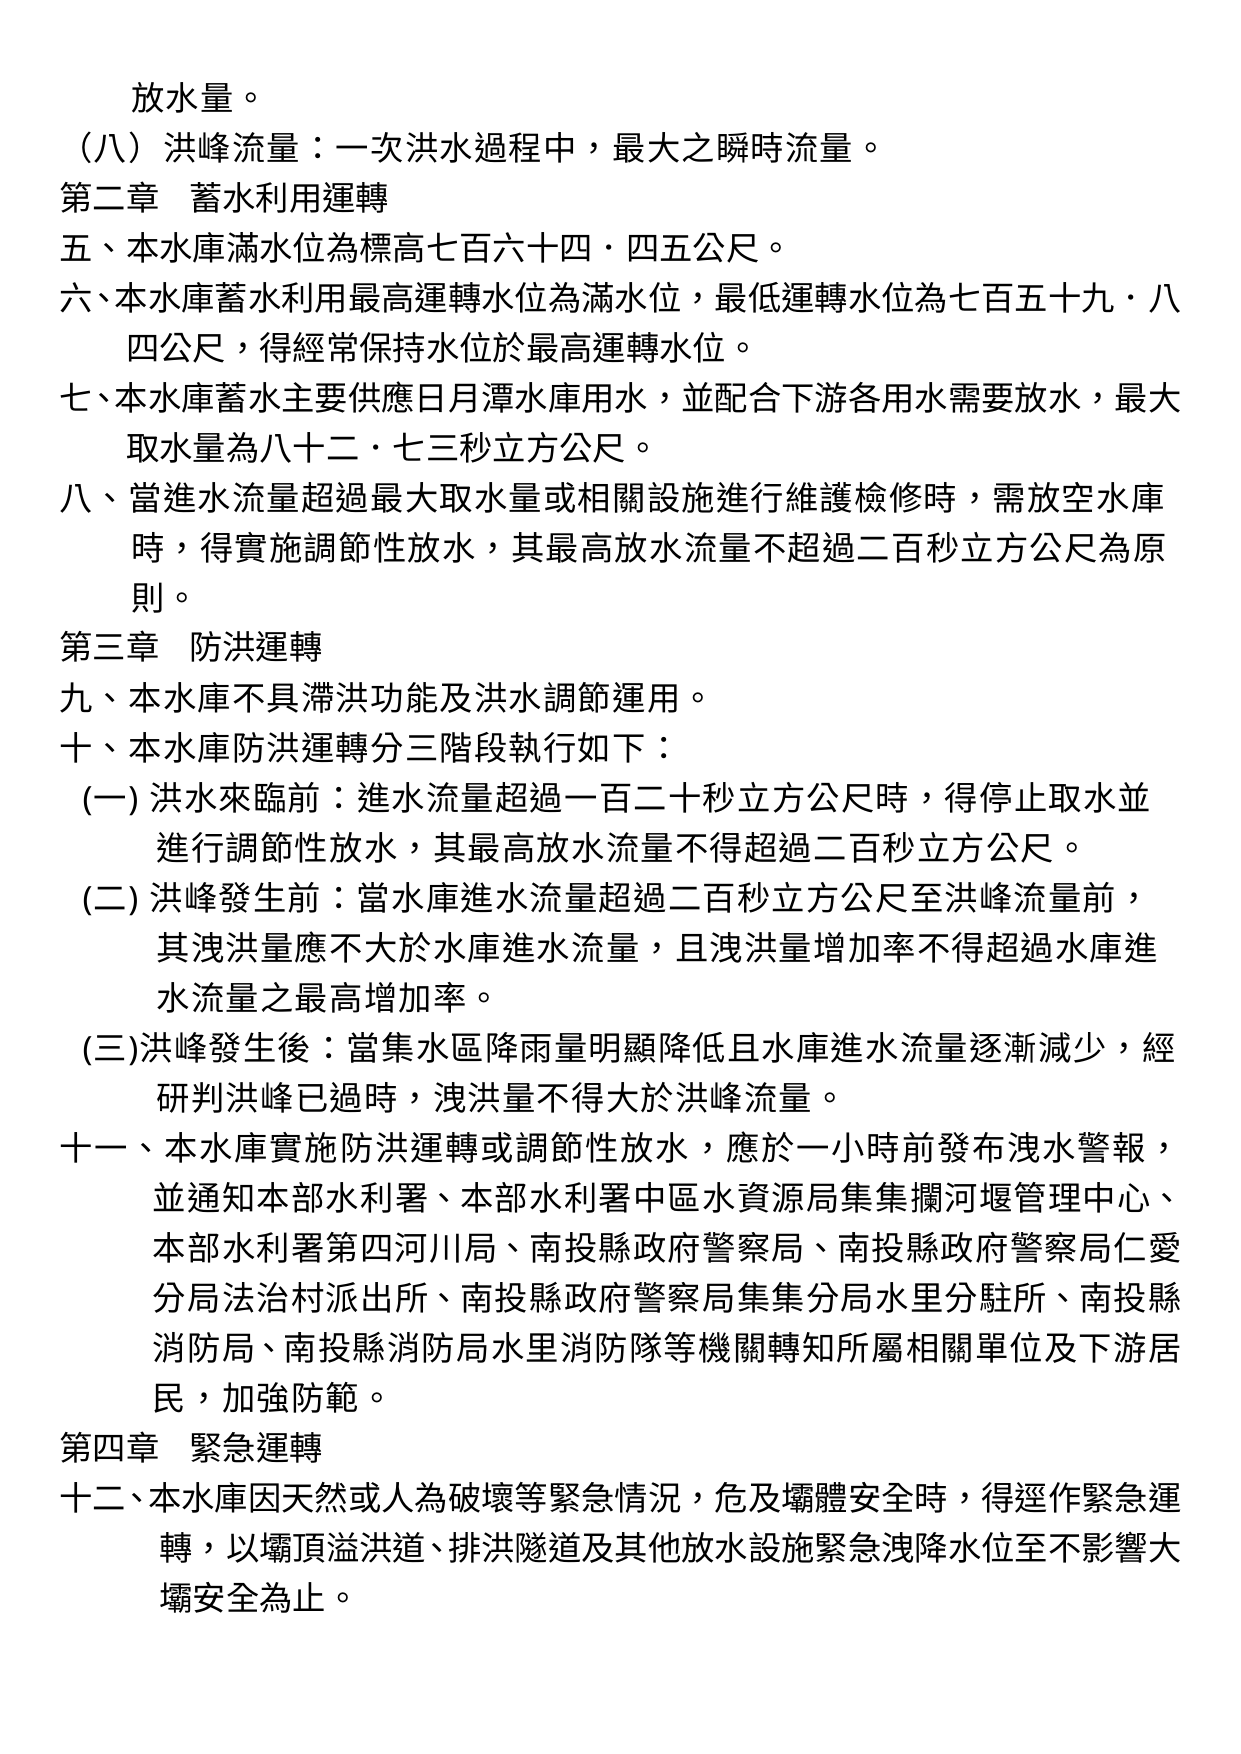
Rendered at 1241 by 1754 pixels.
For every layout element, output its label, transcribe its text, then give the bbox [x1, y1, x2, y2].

text 九、本水庫不具滯洪功能及洪水調節運用。 [59, 671, 1181, 721]
text (二) 洪峰發生前：當水庫進水流量超過二百秒立方公尺至洪峰流量前，其洩洪量應不大於水庫進水流量，且洩洪量增加率不得超過水庫進水流量之最高增加率。 [82, 871, 1181, 1021]
text 七、本水庫蓄水主要供應日月潭水庫用水，並配合下游各用水需要放水，最大取水量為八十二．七三秒立方公尺。 [59, 371, 1181, 471]
text 十、本水庫防洪運轉分三階段執行如下： [59, 721, 1181, 771]
text (三)洪峰發生後：當集水區降雨量明顯降低且水庫進水流量逐漸減少，經研判洪峰已過時，洩洪量不得大於洪峰流量。 [82, 1021, 1181, 1121]
text 放水量。 [59, 71, 1181, 121]
text 十一、本水庫實施防洪運轉或調節性放水，應於一小時前發布洩水警報，並通知本部水利署、本部水利署中區水資源局集集攔河堰管理中心、本部水利署第四河川局、南投縣政府警察局、南投縣政府警察局仁愛分局法治村派出所、南投縣政府警察局集集分局水里分駐所、南投縣消防局、南投縣消防局水里消防隊等機關轉知所屬相關單位及下游居民，加強防範。 [59, 1121, 1181, 1421]
subtitle 第四章 緊急運轉 [59, 1421, 1181, 1471]
text (一) 洪水來臨前：進水流量超過一百二十秒立方公尺時，得停止取水並進行調節性放水，其最高放水流量不得超過二百秒立方公尺。 [82, 771, 1181, 871]
text （八）洪峰流量：一次洪水過程中，最大之瞬時流量。 [59, 121, 1181, 171]
text 第二章 蓄水利用運轉 [59, 171, 1181, 221]
subtitle 五、本水庫滿水位為標高七百六十四．四五公尺。 [59, 221, 1181, 271]
text 第三章 防洪運轉 [59, 621, 1181, 671]
text 六、本水庫蓄水利用最高運轉水位為滿水位，最低運轉水位為七百五十九．八四公尺，得經常保持水位於最高運轉水位。 [59, 271, 1181, 371]
subtitle 十二、本水庫因天然或人為破壞等緊急情況，危及壩體安全時，得逕作緊急運轉，以壩頂溢洪道、排洪隧道及其他放水設施緊急洩降水位至不影響大壩安全為止。 [59, 1471, 1181, 1621]
text 八、當進水流量超過最大取水量或相關設施進行維護檢修時，需放空水庫時，得實施調節性放水，其最高放水流量不超過二百秒立方公尺為原則。 [59, 471, 1181, 621]
